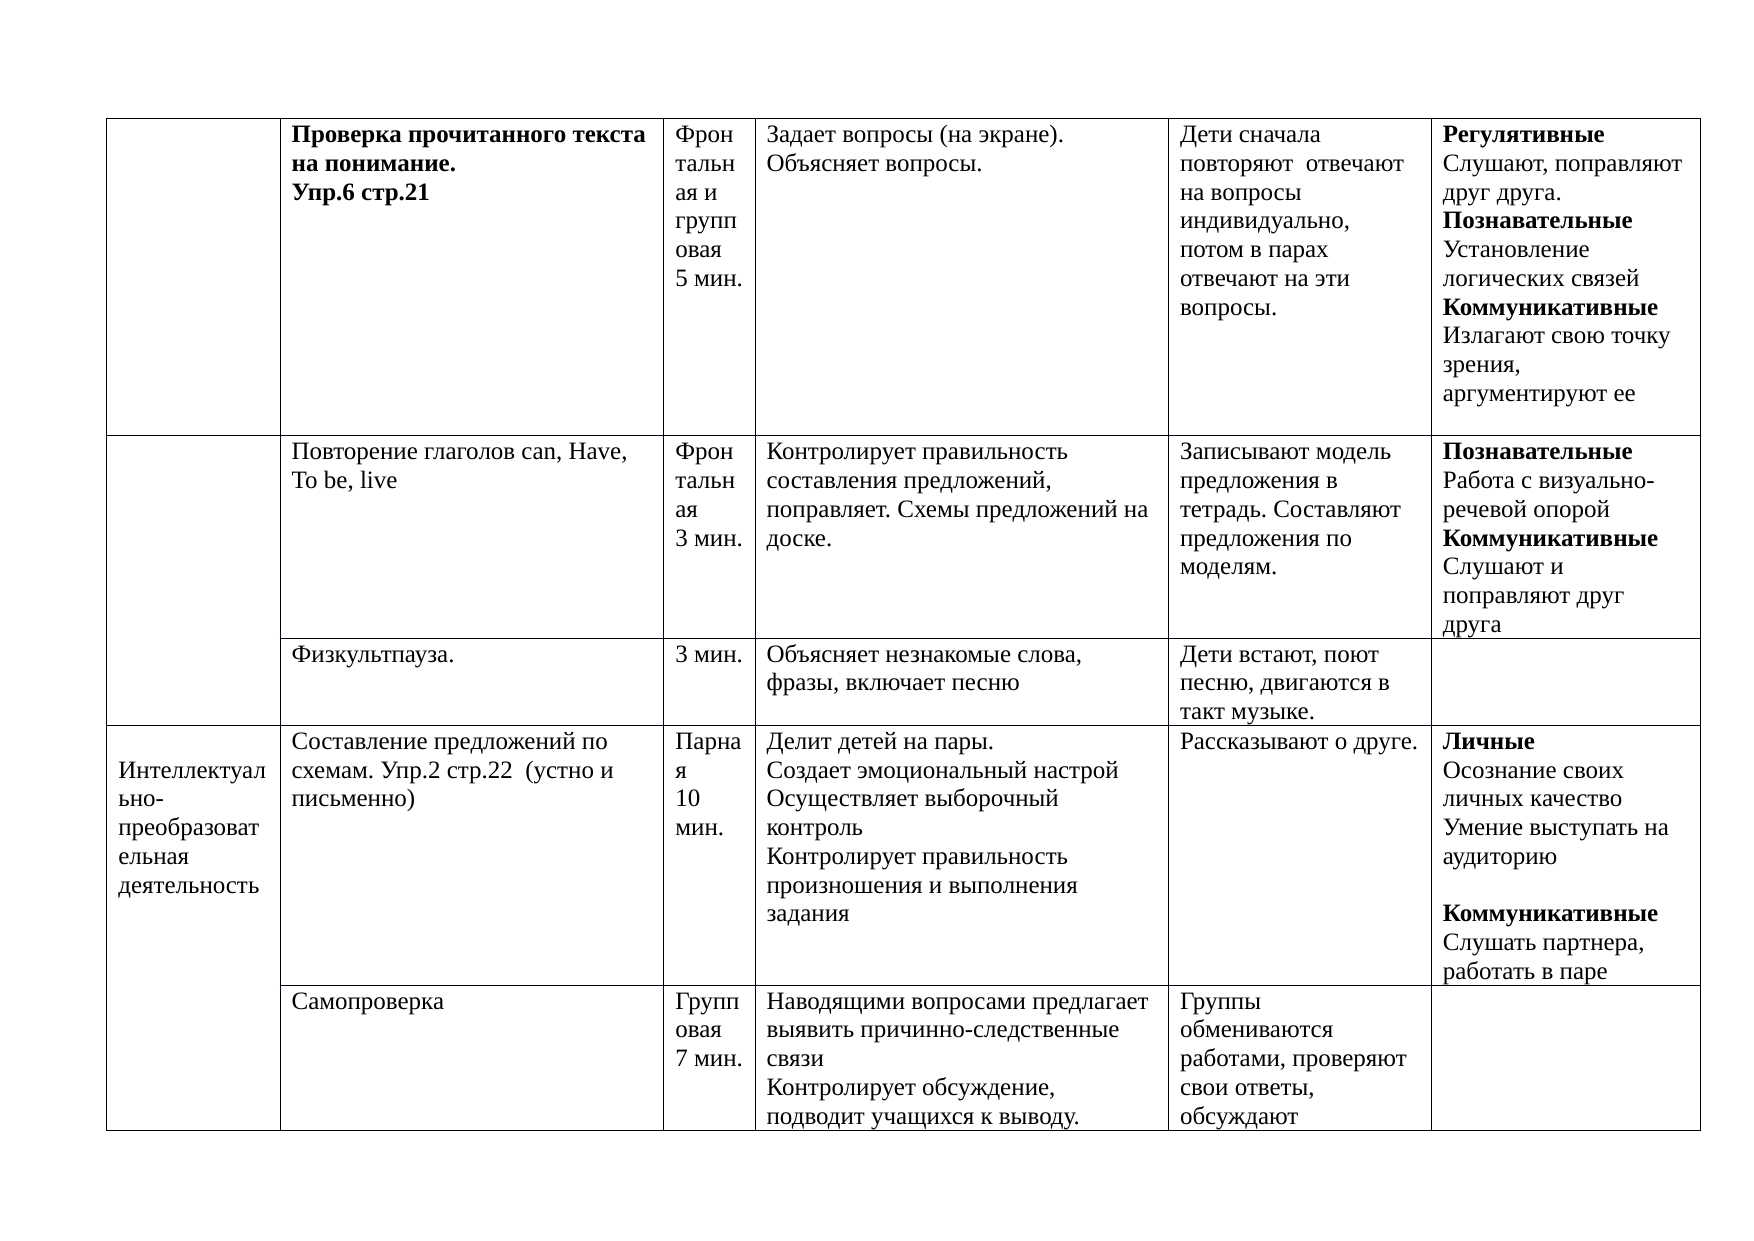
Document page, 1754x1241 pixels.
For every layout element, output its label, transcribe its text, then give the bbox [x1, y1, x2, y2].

table_cell Познавательные Работа с визуально-речевой опорой Коммуникативные Слушают и поправляют друг друга [1432, 436, 1700, 638]
table_cell [1432, 986, 1700, 1129]
table_cell Повторение глаголов can, Have, To be, live [281, 436, 663, 638]
table_cell 3 мин. [664, 639, 755, 725]
table_cell Делит детей на пары. Создает эмоциональный настрой Осуществляет выборочный контроль Контролирует правильность произношения и выполнения задания [756, 726, 1168, 985]
table_cell Физкультпауза. [281, 639, 663, 725]
table_cell Записывают модель предложения в тетрадь. Составляют предложения по моделям. [1169, 436, 1431, 638]
table_cell Парная 10 мин. [664, 726, 755, 985]
table_cell Объясняет незнакомые слова, фразы, включает песню [756, 639, 1168, 725]
table_cell Контролирует правильность составления предложений, поправляет. Схемы предложений на доске. [756, 436, 1168, 638]
table_cell Группы обмениваются работами, проверяют свои ответы, обсуждают [1169, 986, 1431, 1129]
table_cell Самопроверка [281, 986, 663, 1129]
table_cell Интеллектуально-преобразовательная деятельность [107, 726, 280, 1129]
table_cell Групповая 7 мин. [664, 986, 755, 1129]
table_cell Проверка прочитанного текста на понимание. Упр.6 стр.21 [281, 119, 663, 435]
table_cell Фронтальная и групповая 5 мин. [664, 119, 755, 435]
table_cell Дети встают, поют песню, двигаются в такт музыке. [1169, 639, 1431, 725]
table_cell [107, 436, 280, 725]
table_cell Регулятивные Слушают, поправляют друг друга. Познавательные Установление логических связей Коммуникативные Излагают свою точку зрения, аргументируют ее [1432, 119, 1700, 435]
table_cell Наводящими вопросами предлагает выявить причинно-следственные связи Контролирует обсуждение, подводит учащихся к выводу. [756, 986, 1168, 1129]
table_cell Дети сначала повторяют отвечают на вопросы индивидуально, потом в парах отвечают на эти вопросы. [1169, 119, 1431, 435]
table_cell [107, 119, 280, 435]
table_cell Фронтальная 3 мин. [664, 436, 755, 638]
table_cell Личные Осознание своих личных качество Умение выступать на аудиторию Коммуникативные Слушать партнера, работать в паре [1432, 726, 1700, 985]
table_cell Составление предложений по схемам. Упр.2 стр.22 (устно и письменно) [281, 726, 663, 985]
table_cell Задает вопросы (на экране). Объясняет вопросы. [756, 119, 1168, 435]
table_cell [1432, 639, 1700, 725]
table_cell Рассказывают о друге. [1169, 726, 1431, 985]
